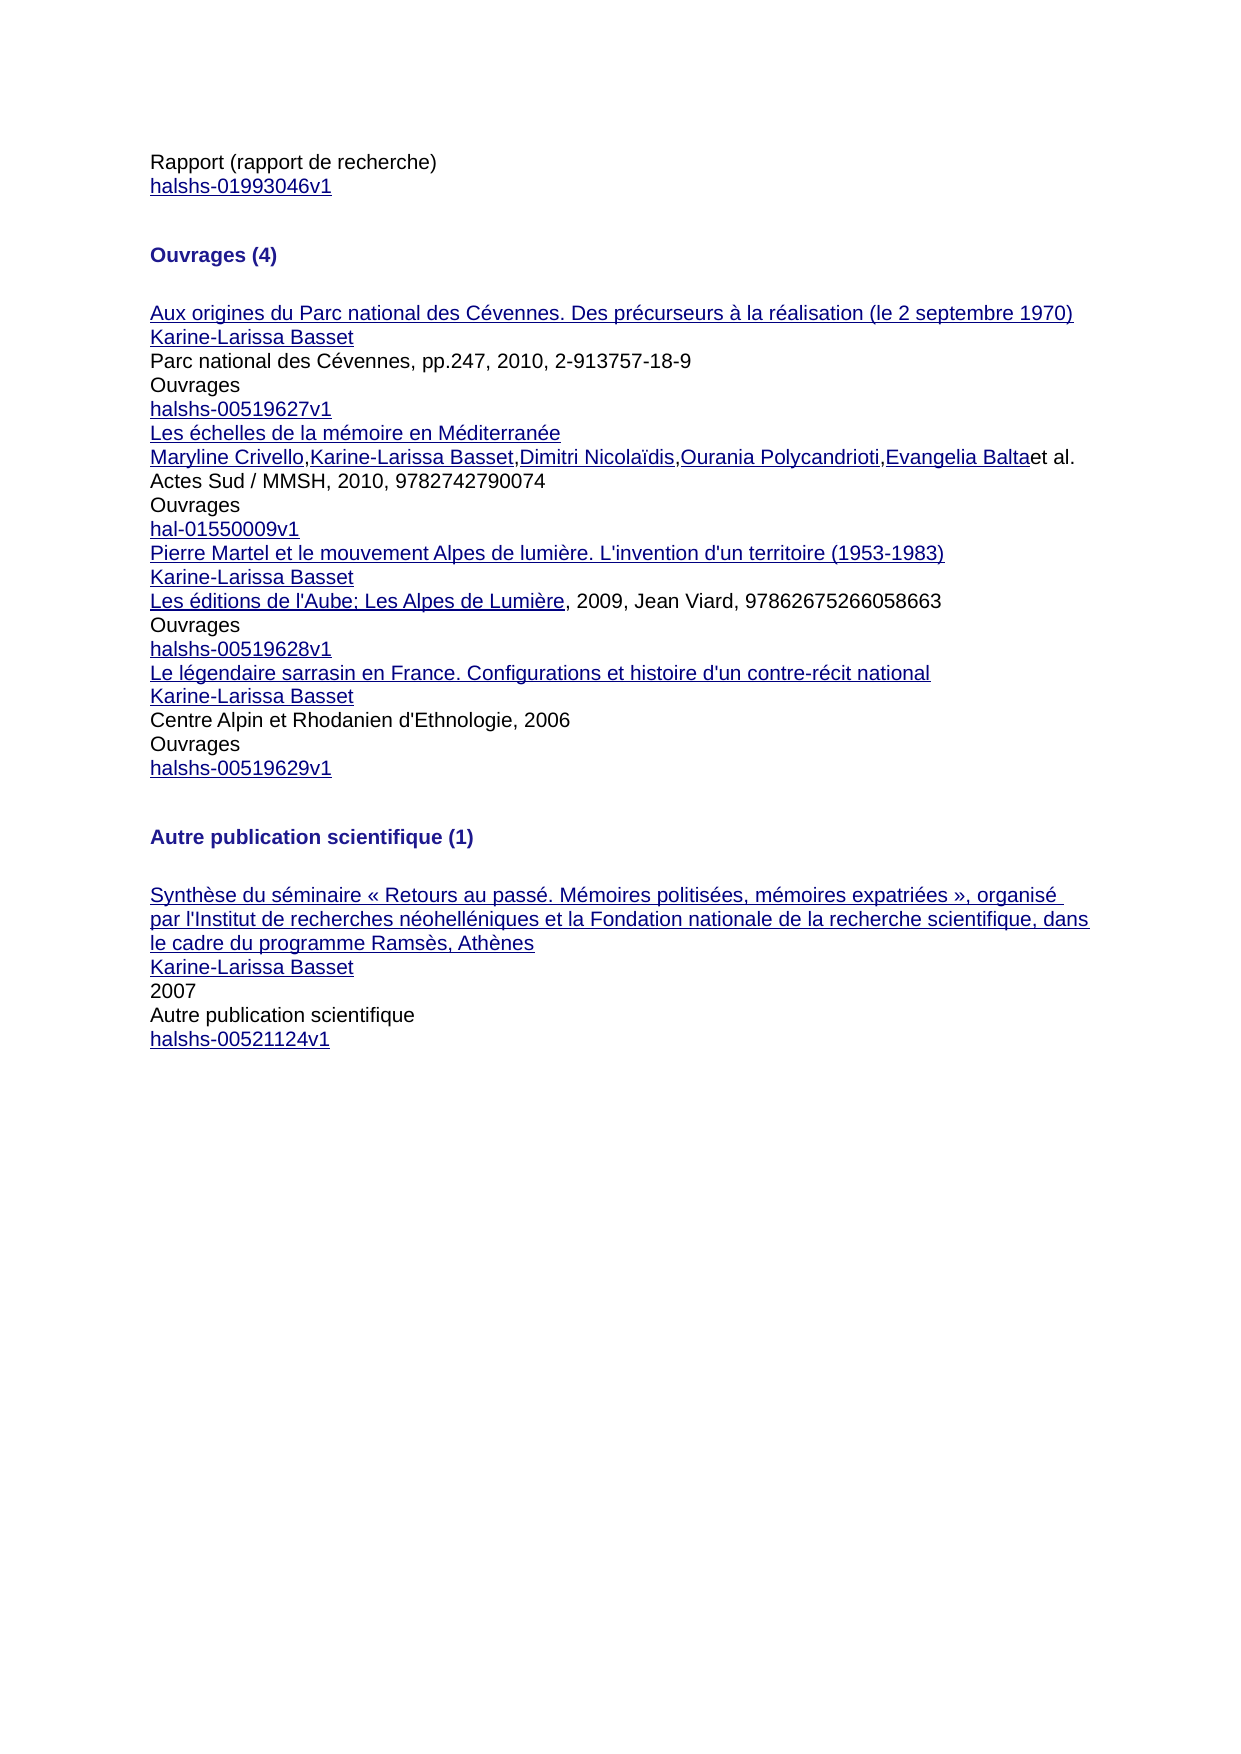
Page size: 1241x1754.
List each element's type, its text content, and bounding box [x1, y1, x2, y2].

table_cell Les échelles de la mémoire en Méditerranée Maryline Crivello,Karine-Larissa Basset,Dimitri Nicolaïdis,Ourania Polycandrioti,Evangelia Baltaet al. Actes Sud / MMSH, 2010, 9782742790074 Ouvrages hal-01550009v1 [150, 421, 1090, 541]
table_cell Pierre Martel et le mouvement Alpes de lumière. L'invention d'un territoire (1953-1983) Karine-Larissa Basset Les éditions de l'Aube; Les Alpes de Lumière, 2009, Jean Viard, 97862675266058663 Ouvrages halshs-00519628v1 [150, 541, 1090, 660]
table_header le cadre du programme Ramsès, Athènes Karine-Larissa Basset 2007 Autre publication scientifique halshs-00521124v1 [150, 929, 1090, 1051]
subtitle Autre publication scientifique (1) [150, 825, 1090, 849]
subtitle Ouvrages (4) [150, 243, 1090, 267]
table_header Aux origines du Parc national des Cévennes. Des précurseurs à la réalisation (le 2 septembre 1970) Karine-Larissa Basset Parc national des Cévennes, pp.247, 2010, 2-913757-18-9 Ouvrages halshs-00519627v1 [150, 301, 1090, 421]
table_cell Le légendaire sarrasin en France. Configurations et histoire d'un contre-récit national Karine-Larissa Basset Centre Alpin et Rhodanien d'Ethnologie, 2006 Ouvrages halshs-00519629v1 [150, 660, 1090, 780]
table_header Rapport (rapport de recherche) halshs-01993046v1 [150, 150, 1090, 198]
table_header Synthèse du séminaire « Retours au passé. Mémoires politisées, mémoires expatriées », organisé par l'Institut de recherches néohelléniques et la Fondation nationale de la recherche scientifique, dans [150, 883, 1090, 928]
